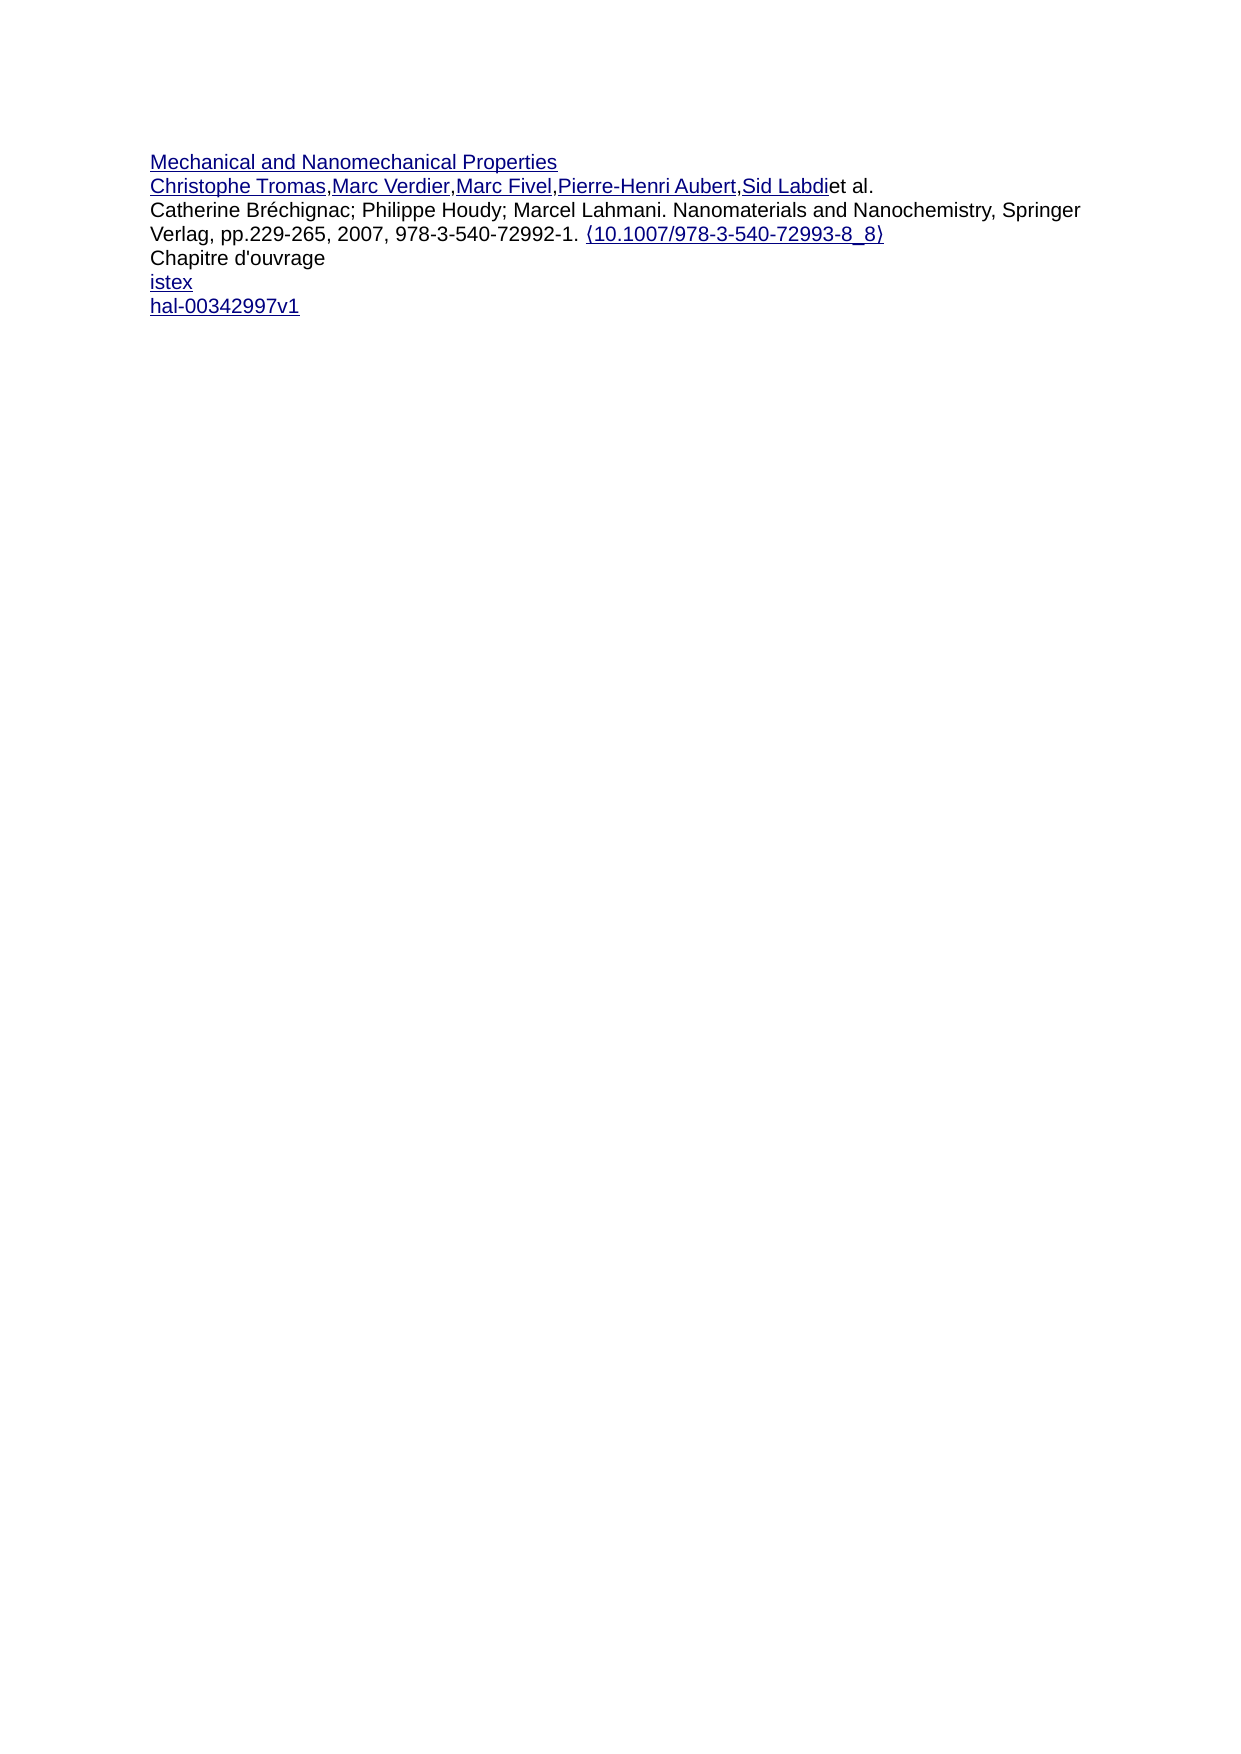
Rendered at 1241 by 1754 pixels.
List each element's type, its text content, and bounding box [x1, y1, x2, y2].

table_cell Mechanical and Nanomechanical Properties Christophe Tromas,Marc Verdier,Marc Fivel,Pierre-Henri Aubert,Sid Labdiet al. Catherine Bréchignac; Philippe Houdy; Marcel Lahmani. Nanomaterials and Nanochemistry, Springer Verlag, pp.229-265, 2007, 978-3-540-72992-1. ⟨10.1007/978-3-540-72993-8_8⟩ Chapitre d'ouvrage istex hal-00342997v1 [150, 150, 1090, 318]
